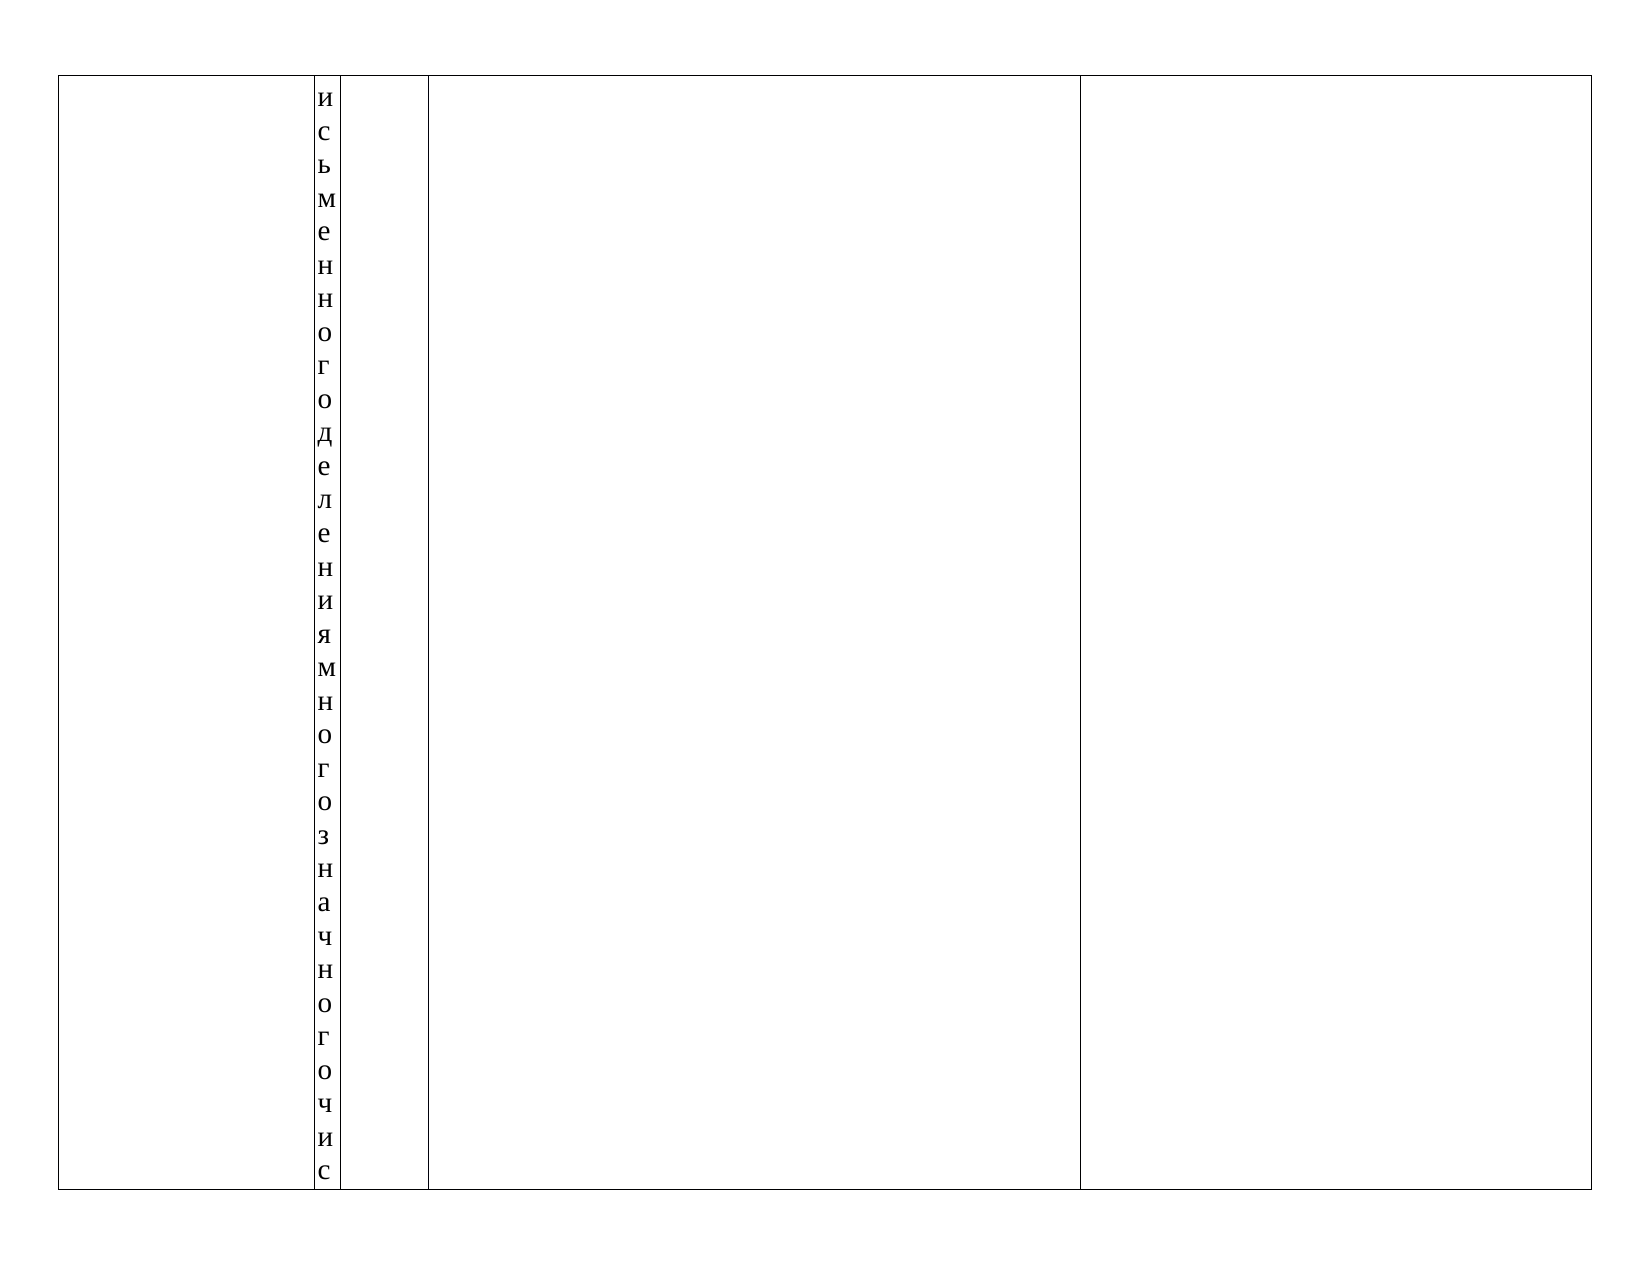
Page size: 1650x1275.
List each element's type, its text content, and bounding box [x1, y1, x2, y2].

table_cell [1081, 76, 1591, 1189]
table_cell исьменного деления многозначного чис [315, 76, 340, 1189]
table_cell [59, 76, 314, 1189]
table_cell [429, 76, 1080, 1189]
table_cell [341, 76, 428, 1189]
